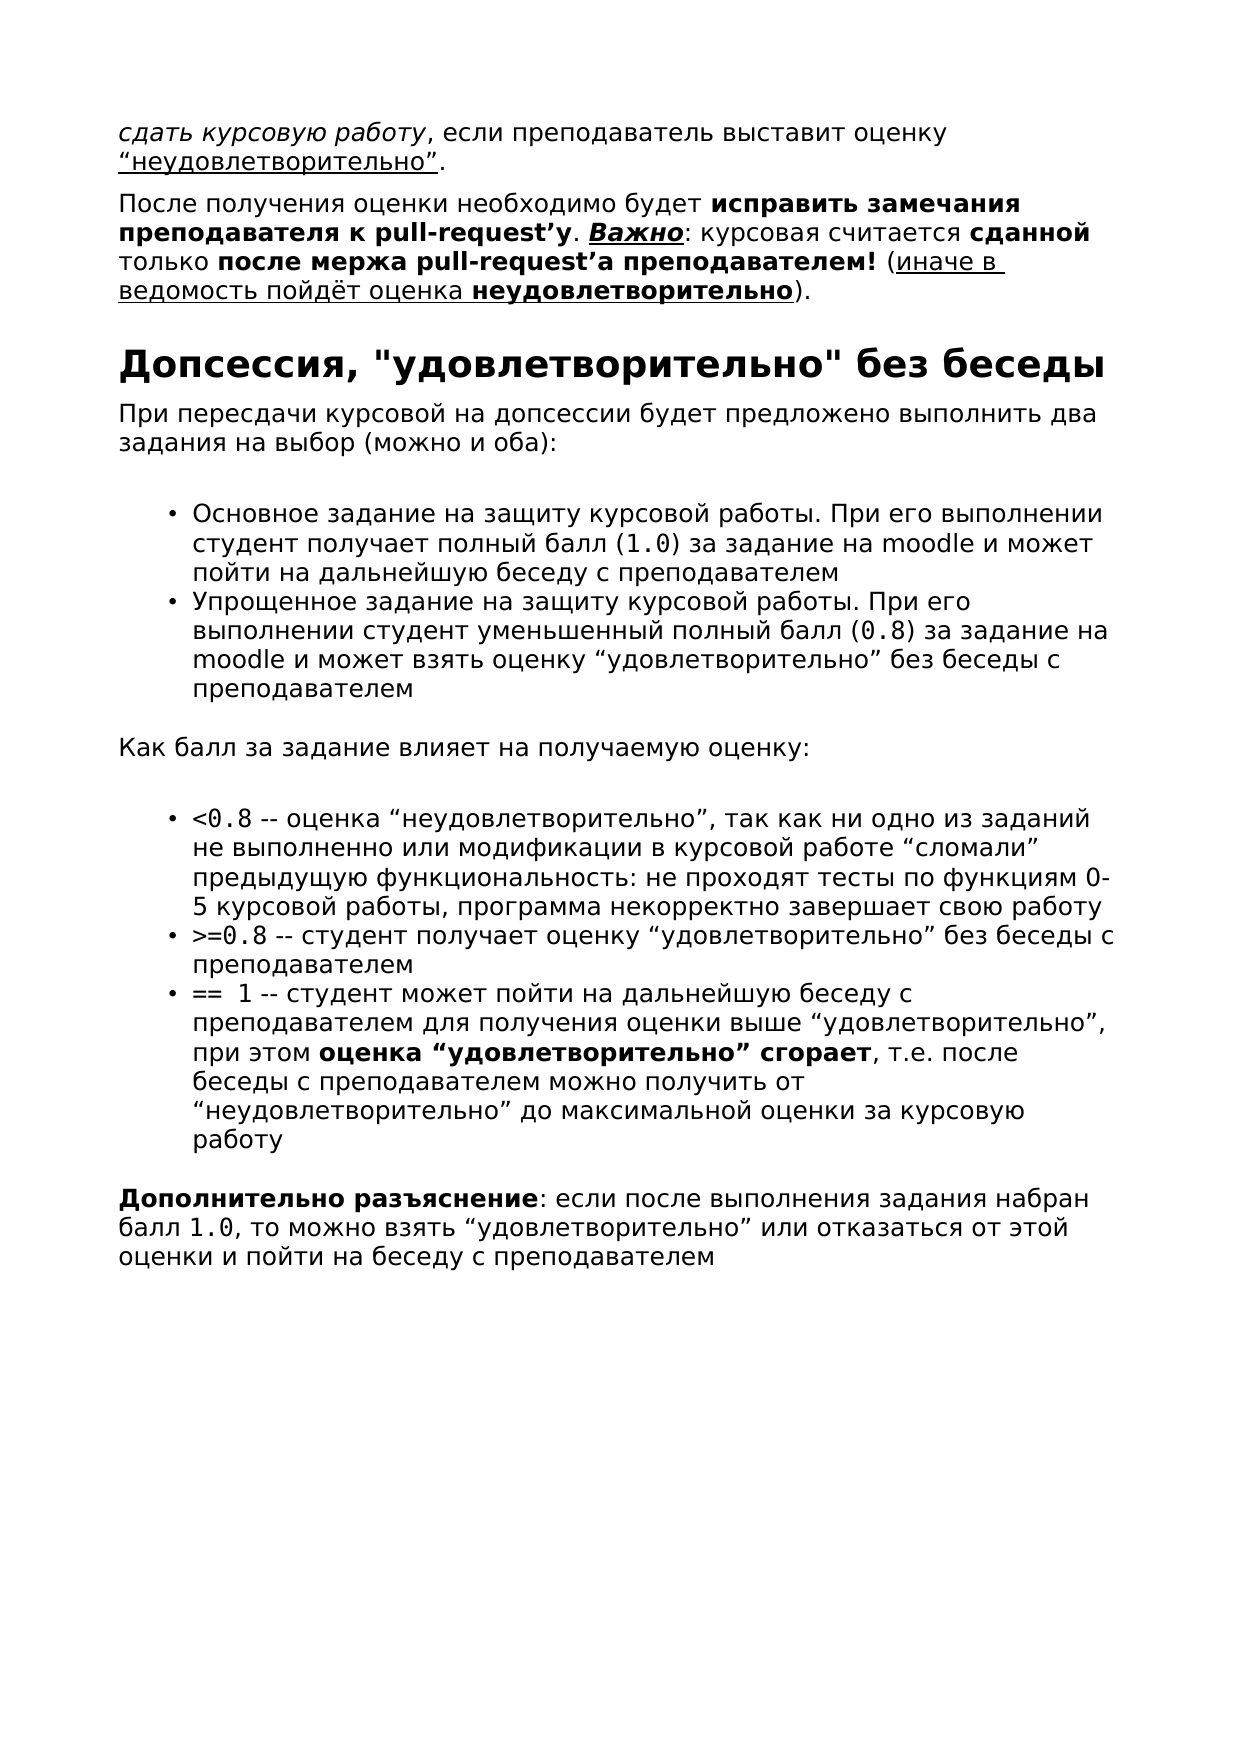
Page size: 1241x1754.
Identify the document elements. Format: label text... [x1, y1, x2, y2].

text сдать курсовую работу, если преподаватель выставит оценку “неудовлетворительно”. [118, 118, 1122, 176]
list Упрощенное задание на защиту курсовой работы. При его выполнении студент уменьшенный полный балл (0.8) за задание на moodle и может взять оценку “удовлетворительно” без беседы с преподавателем [177, 587, 1122, 704]
list == 1 -- студент может пойти на дальнейшую беседу с преподавателем для получения оценки выше “удовлетворительно”, при этом оценка “удовлетворительно” сгорает, т.е. после беседы с преподавателем можно получить от “неудовлетворительно” до максимальной оценки за курсовую работу [177, 979, 1122, 1154]
list <0.8 -- оценка “неудовлетворительно”, так как ни одно из заданий не выполненно или модификации в курсовой работе “сломали” предыдущую функциональность: не проходят тесты по функциям 0-5 курсовой работы, программа некорректно завершает свою работу [177, 804, 1122, 921]
text После получения оценки необходимо будет исправить замечания преподавателя к pull-request’у. Важно: курсовая считается сданной только после мержа pull-request’а преподавателем! (иначе в ведомость пойдёт оценка неудовлетворительно). [118, 189, 1122, 306]
text Как балл за задание влияет на получаемую оценку: [118, 733, 1122, 762]
text Дополнительно разъяснение: если после выполнения задания набран балл 1.0, то можно взять “удовлетворительно” или отказаться от этой оценки и пойти на беседу с преподавателем [118, 1184, 1122, 1271]
list Основное задание на защиту курсовой работы. При его выполнении студент получает полный балл (1.0) за задание на moodle и может пойти на дальнейшую беседу с преподавателем [177, 499, 1122, 587]
text При пересдачи курсовой на допсессии будет предложено выполнить два задания на выбор (можно и оба): [118, 399, 1122, 458]
list >=0.8 -- студент получает оценку “удовлетворительно” без беседы с преподавателем [177, 921, 1122, 979]
subtitle Допсессия, "удовлетворительно" без беседы [118, 343, 1122, 387]
